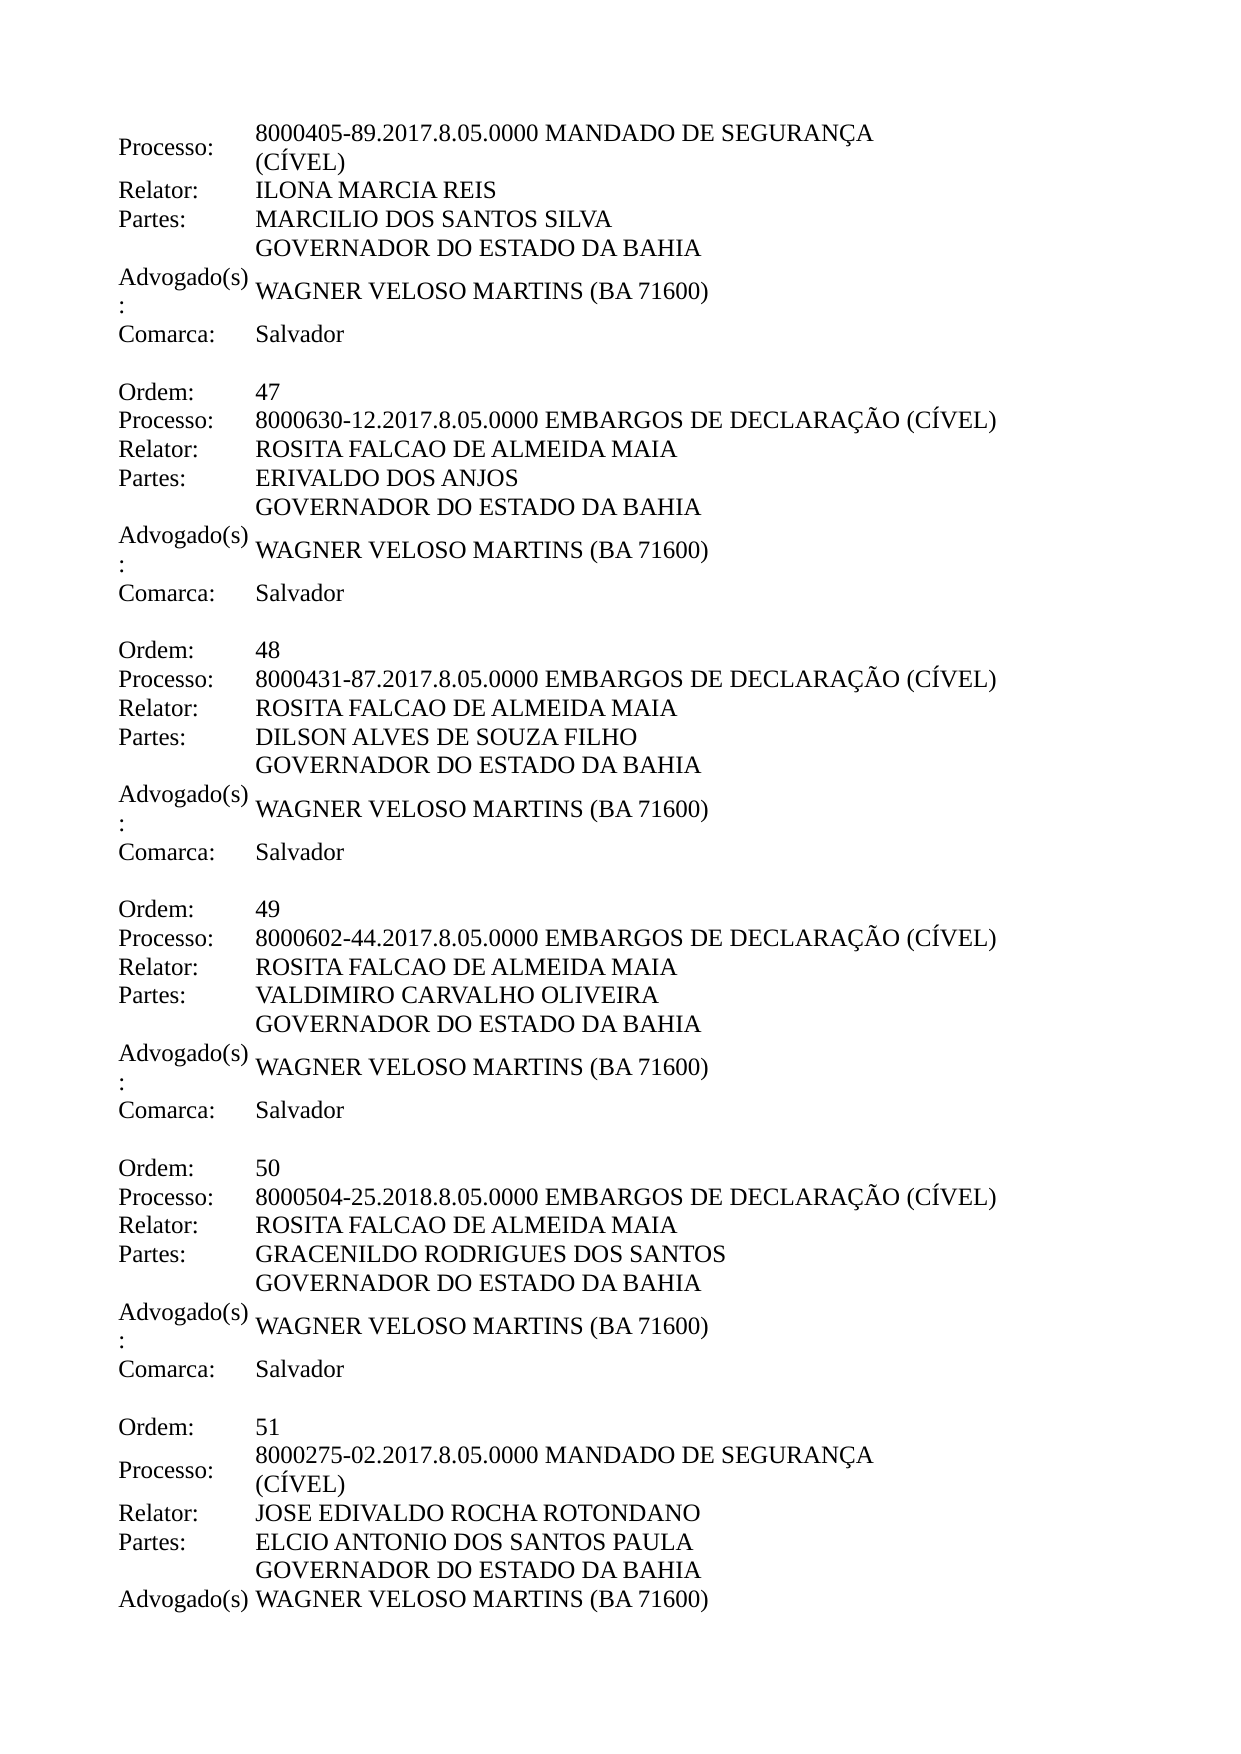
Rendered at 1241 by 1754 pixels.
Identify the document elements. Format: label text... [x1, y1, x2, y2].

table_cell Salvador [255, 578, 997, 607]
table_cell WAGNER VELOSO MARTINS (BA 71600) [255, 262, 969, 319]
table_cell Comarca: [118, 837, 255, 866]
table_cell ROSITA FALCAO DE ALMEIDA MAIA [255, 693, 997, 722]
table_cell 8000405-89.2017.8.05.0000 MANDADO DE SEGURANÇA (CÍVEL) [255, 118, 969, 176]
table_cell Advogado(s) [118, 1584, 255, 1613]
table_cell Relator: [118, 952, 255, 981]
table_cell Salvador [255, 319, 969, 348]
table_cell WAGNER VELOSO MARTINS (BA 71600) [255, 1038, 997, 1096]
table_cell Processo: [118, 664, 255, 693]
table_cell Advogado(s): [118, 1038, 255, 1096]
table_cell Partes: [118, 463, 255, 492]
table_cell Relator: [118, 1211, 255, 1239]
table_header Ordem: [118, 1153, 255, 1182]
table_cell Relator: [118, 176, 255, 204]
table_cell Comarca: [118, 319, 255, 348]
table_cell Advogado(s): [118, 521, 255, 578]
table_cell ELCIO ANTONIO DOS SANTOS PAULA [255, 1527, 969, 1556]
table_cell Relator: [118, 434, 255, 463]
table_cell [118, 233, 255, 262]
table_cell ROSITA FALCAO DE ALMEIDA MAIA [255, 434, 997, 463]
table_cell Relator: [118, 693, 255, 722]
table_cell Comarca: [118, 578, 255, 607]
table_cell DILSON ALVES DE SOUZA FILHO [255, 722, 997, 751]
table_cell Comarca: [118, 1096, 255, 1124]
table_cell GRACENILDO RODRIGUES DOS SANTOS [255, 1239, 997, 1268]
table_header Ordem: [118, 377, 255, 406]
table_cell [118, 492, 255, 521]
table_header 50 [255, 1153, 997, 1182]
table_cell 8000431-87.2017.8.05.0000 EMBARGOS DE DECLARAÇÃO (CÍVEL) [255, 664, 997, 693]
table_cell MARCILIO DOS SANTOS SILVA [255, 204, 969, 233]
table_cell Advogado(s): [118, 1297, 255, 1354]
table_cell GOVERNADOR DO ESTADO DA BAHIA [255, 492, 997, 521]
table_cell [118, 1009, 255, 1038]
table_cell ERIVALDO DOS ANJOS [255, 463, 997, 492]
table_cell ILONA MARCIA REIS [255, 176, 969, 204]
table_cell ROSITA FALCAO DE ALMEIDA MAIA [255, 1211, 997, 1239]
table_header 51 [255, 1412, 969, 1441]
table_header 48 [255, 636, 997, 664]
table_cell GOVERNADOR DO ESTADO DA BAHIA [255, 233, 969, 262]
table_cell GOVERNADOR DO ESTADO DA BAHIA [255, 1556, 969, 1584]
table_cell WAGNER VELOSO MARTINS (BA 71600) [255, 521, 997, 578]
table_cell [118, 751, 255, 779]
table_cell 8000602-44.2017.8.05.0000 EMBARGOS DE DECLARAÇÃO (CÍVEL) [255, 923, 997, 952]
table_cell [118, 1556, 255, 1584]
table_cell Comarca: [118, 1354, 255, 1383]
table_cell Salvador [255, 1096, 997, 1124]
table_header Ordem: [118, 1412, 255, 1441]
table_cell Relator: [118, 1498, 255, 1527]
table_cell GOVERNADOR DO ESTADO DA BAHIA [255, 1268, 997, 1297]
table_header Ordem: [118, 636, 255, 664]
table_header Ordem: [118, 894, 255, 923]
table_cell 8000630-12.2017.8.05.0000 EMBARGOS DE DECLARAÇÃO (CÍVEL) [255, 406, 997, 434]
table_cell JOSE EDIVALDO ROCHA ROTONDANO [255, 1498, 969, 1527]
table_cell WAGNER VELOSO MARTINS (BA 71600) [255, 1584, 969, 1613]
table_cell WAGNER VELOSO MARTINS (BA 71600) [255, 1297, 997, 1354]
table_cell Processo: [118, 118, 255, 176]
table_cell Salvador [255, 1354, 997, 1383]
table_header 49 [255, 894, 997, 923]
table_cell Processo: [118, 1441, 255, 1498]
table_cell 8000275-02.2017.8.05.0000 MANDADO DE SEGURANÇA (CÍVEL) [255, 1441, 969, 1498]
table_cell GOVERNADOR DO ESTADO DA BAHIA [255, 1009, 997, 1038]
table_cell Partes: [118, 981, 255, 1009]
table_cell Advogado(s): [118, 262, 255, 319]
table_cell Processo: [118, 1182, 255, 1211]
table_cell Processo: [118, 406, 255, 434]
table_cell Salvador [255, 837, 997, 866]
table_cell Advogado(s): [118, 779, 255, 837]
table_cell ROSITA FALCAO DE ALMEIDA MAIA [255, 952, 997, 981]
table_cell 8000504-25.2018.8.05.0000 EMBARGOS DE DECLARAÇÃO (CÍVEL) [255, 1182, 997, 1211]
table_cell VALDIMIRO CARVALHO OLIVEIRA [255, 981, 997, 1009]
table_cell Partes: [118, 722, 255, 751]
table_cell Partes: [118, 204, 255, 233]
table_header 47 [255, 377, 997, 406]
table_cell Processo: [118, 923, 255, 952]
table_cell Partes: [118, 1527, 255, 1556]
table_cell WAGNER VELOSO MARTINS (BA 71600) [255, 779, 997, 837]
table_cell [118, 1268, 255, 1297]
table_cell Partes: [118, 1239, 255, 1268]
table_cell GOVERNADOR DO ESTADO DA BAHIA [255, 751, 997, 779]
